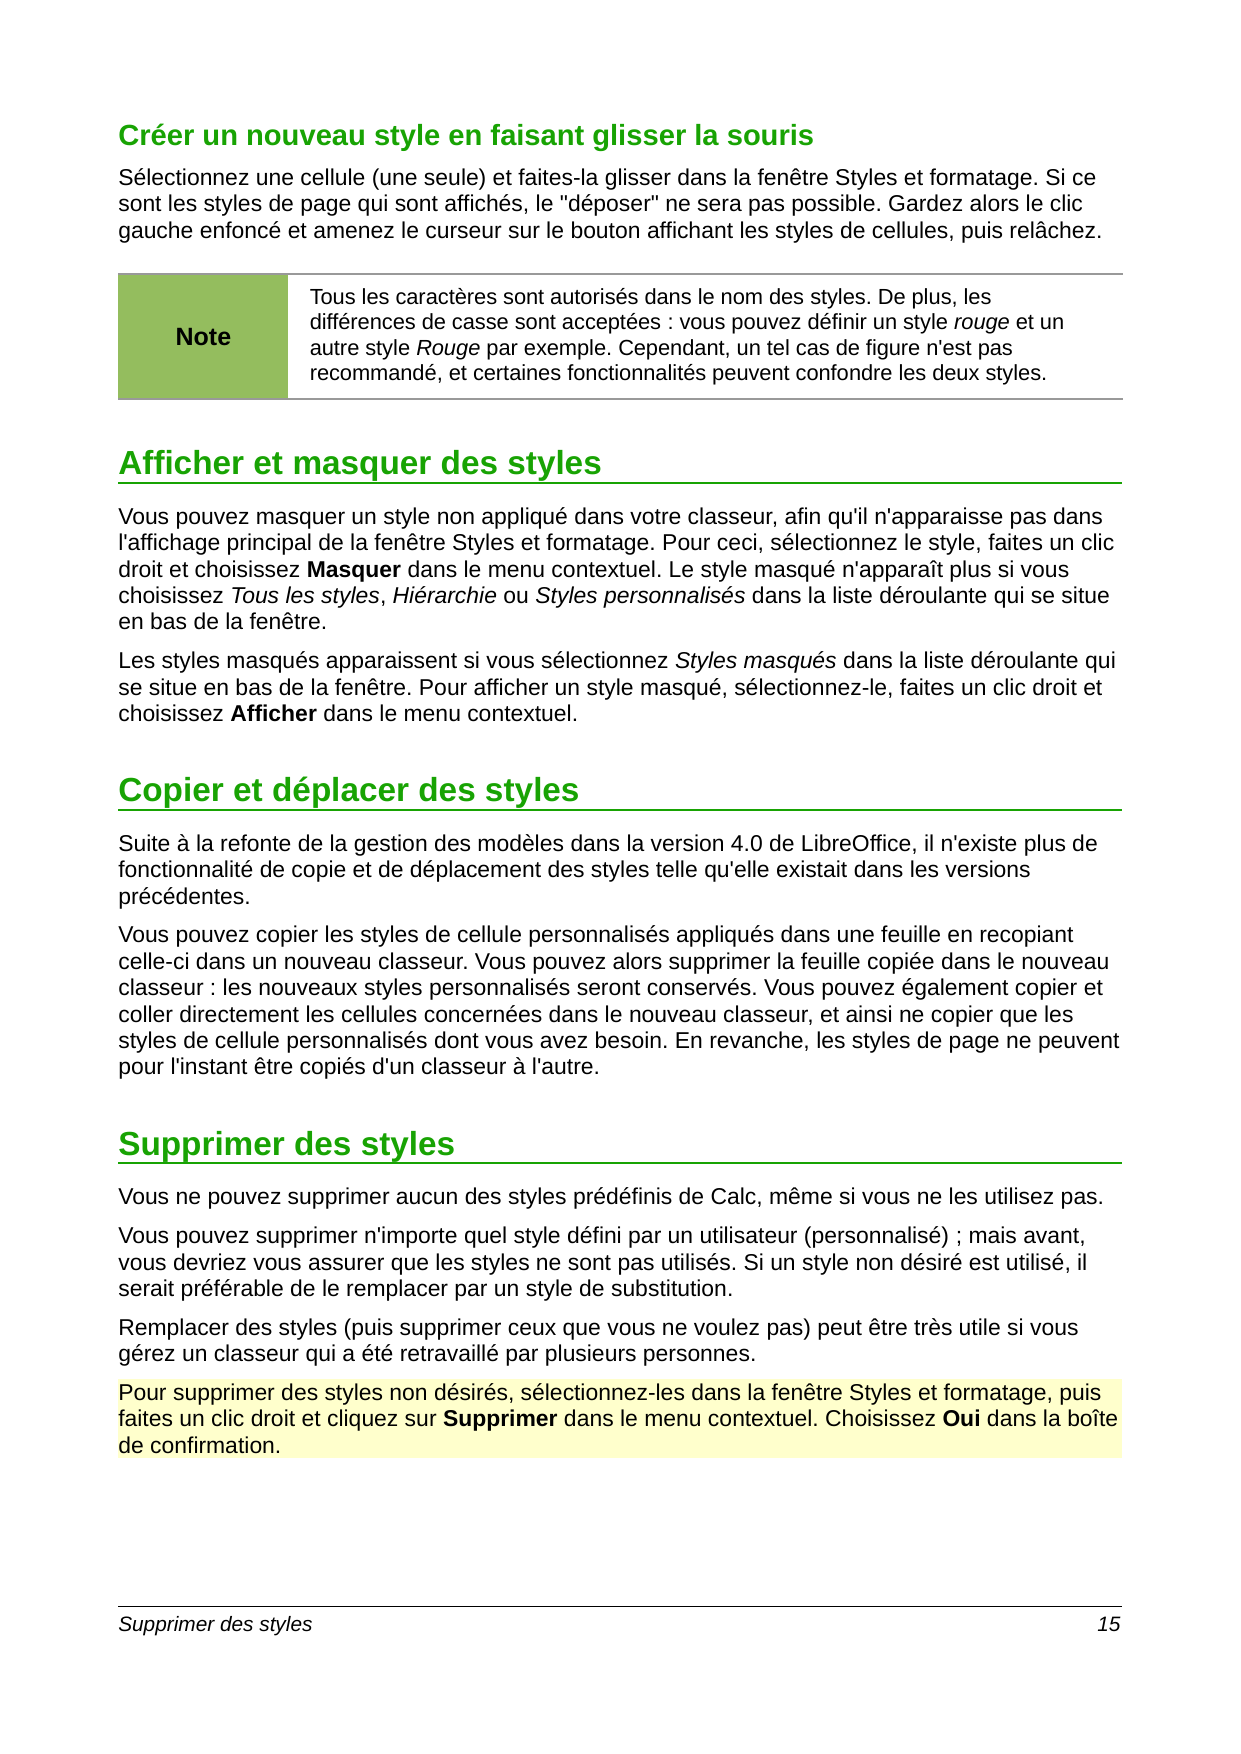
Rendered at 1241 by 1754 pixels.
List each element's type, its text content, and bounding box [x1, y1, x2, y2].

text Les styles masqués apparaissent si vous sélectionnez Styles masqués dans la liste déroulante qui se situe en bas de la fenêtre. Pour afficher un style masqué, sélectionnez-le, faites un clic droit et choisissez Afficher dans le menu contextuel. [118, 647, 1122, 726]
text Sélectionnez une cellule (une seule) et faites-la glisser dans la fenêtre Styles et formatage. Si ce sont les styles de page qui sont affichés, le "déposer" ne sera pas possible. Gardez alors le clic gauche enfoncé et amenez le curseur sur le bouton affichant les styles de cellules, puis relâchez. [118, 164, 1122, 243]
subtitle Copier et déplacer des styles [118, 771, 1122, 809]
text Vous ne pouvez supprimer aucun des styles prédéfinis de Calc, même si vous ne les utilisez pas. [118, 1183, 1122, 1210]
table_header Tous les caractères sont autorisés dans le nom des styles. De plus, les différences de casse sont acceptées : vous pouvez définir un style rouge et un autre style Rouge par exemple. Cependant, un tel cas de figure n'est pas recommandé, et certaines fonctionnalités peuvent confondre les deux styles. [288, 275, 1122, 398]
text Suite à la refonte de la gestion des modèles dans la version 4.0 de LibreOffice, il n'existe plus de fonctionnalité de copie et de déplacement des styles telle qu'elle existait dans les versions précédentes. [118, 830, 1122, 909]
subtitle Supprimer des styles [118, 1124, 1122, 1162]
text Vous pouvez supprimer n'importe quel style défini par un utilisateur (personnalisé) ; mais avant, vous devriez vous assurer que les styles ne sont pas utilisés. Si un style non désiré est utilisé, il serait préférable de le remplacer par un style de substitution. [118, 1222, 1122, 1301]
text Pour supprimer des styles non désirés, sélectionnez-les dans la fenêtre Styles et formatage, puis faites un clic droit et cliquez sur Supprimer dans le menu contextuel. Choisissez Oui dans la boîte de confirmation. [118, 1379, 1122, 1458]
table_header Note [118, 275, 288, 398]
subtitle Afficher et masquer des styles [118, 443, 1122, 482]
subtitle Créer un nouveau style en faisant glisser la souris [118, 118, 1122, 152]
text Remplacer des styles (puis supprimer ceux que vous ne voulez pas) peut être très utile si vous gérez un classeur qui a été retravaillé par plusieurs personnes. [118, 1314, 1122, 1366]
text Vous pouvez copier les styles de cellule personnalisés appliqués dans une feuille en recopiant celle-ci dans un nouveau classeur. Vous pouvez alors supprimer la feuille copiée dans le nouveau classeur : les nouveaux styles personnalisés seront conservés. Vous pouvez également copier et coller directement les cellules concernées dans le nouveau classeur, et ainsi ne copier que les styles de cellule personnalisés dont vous avez besoin. En revanche, les styles de page ne peuvent pour l'instant être copiés d'un classeur à l'autre. [118, 921, 1122, 1079]
text Vous pouvez masquer un style non appliqué dans votre classeur, afin qu'il n'apparaisse pas dans l'affichage principal de la fenêtre Styles et formatage. Pour ceci, sélectionnez le style, faites un clic droit et choisissez Masquer dans le menu contextuel. Le style masqué n'apparaît plus si vous choisissez Tous les styles, Hiérarchie ou Styles personnalisés dans la liste déroulante qui se situe en bas de la fenêtre. [118, 503, 1122, 634]
